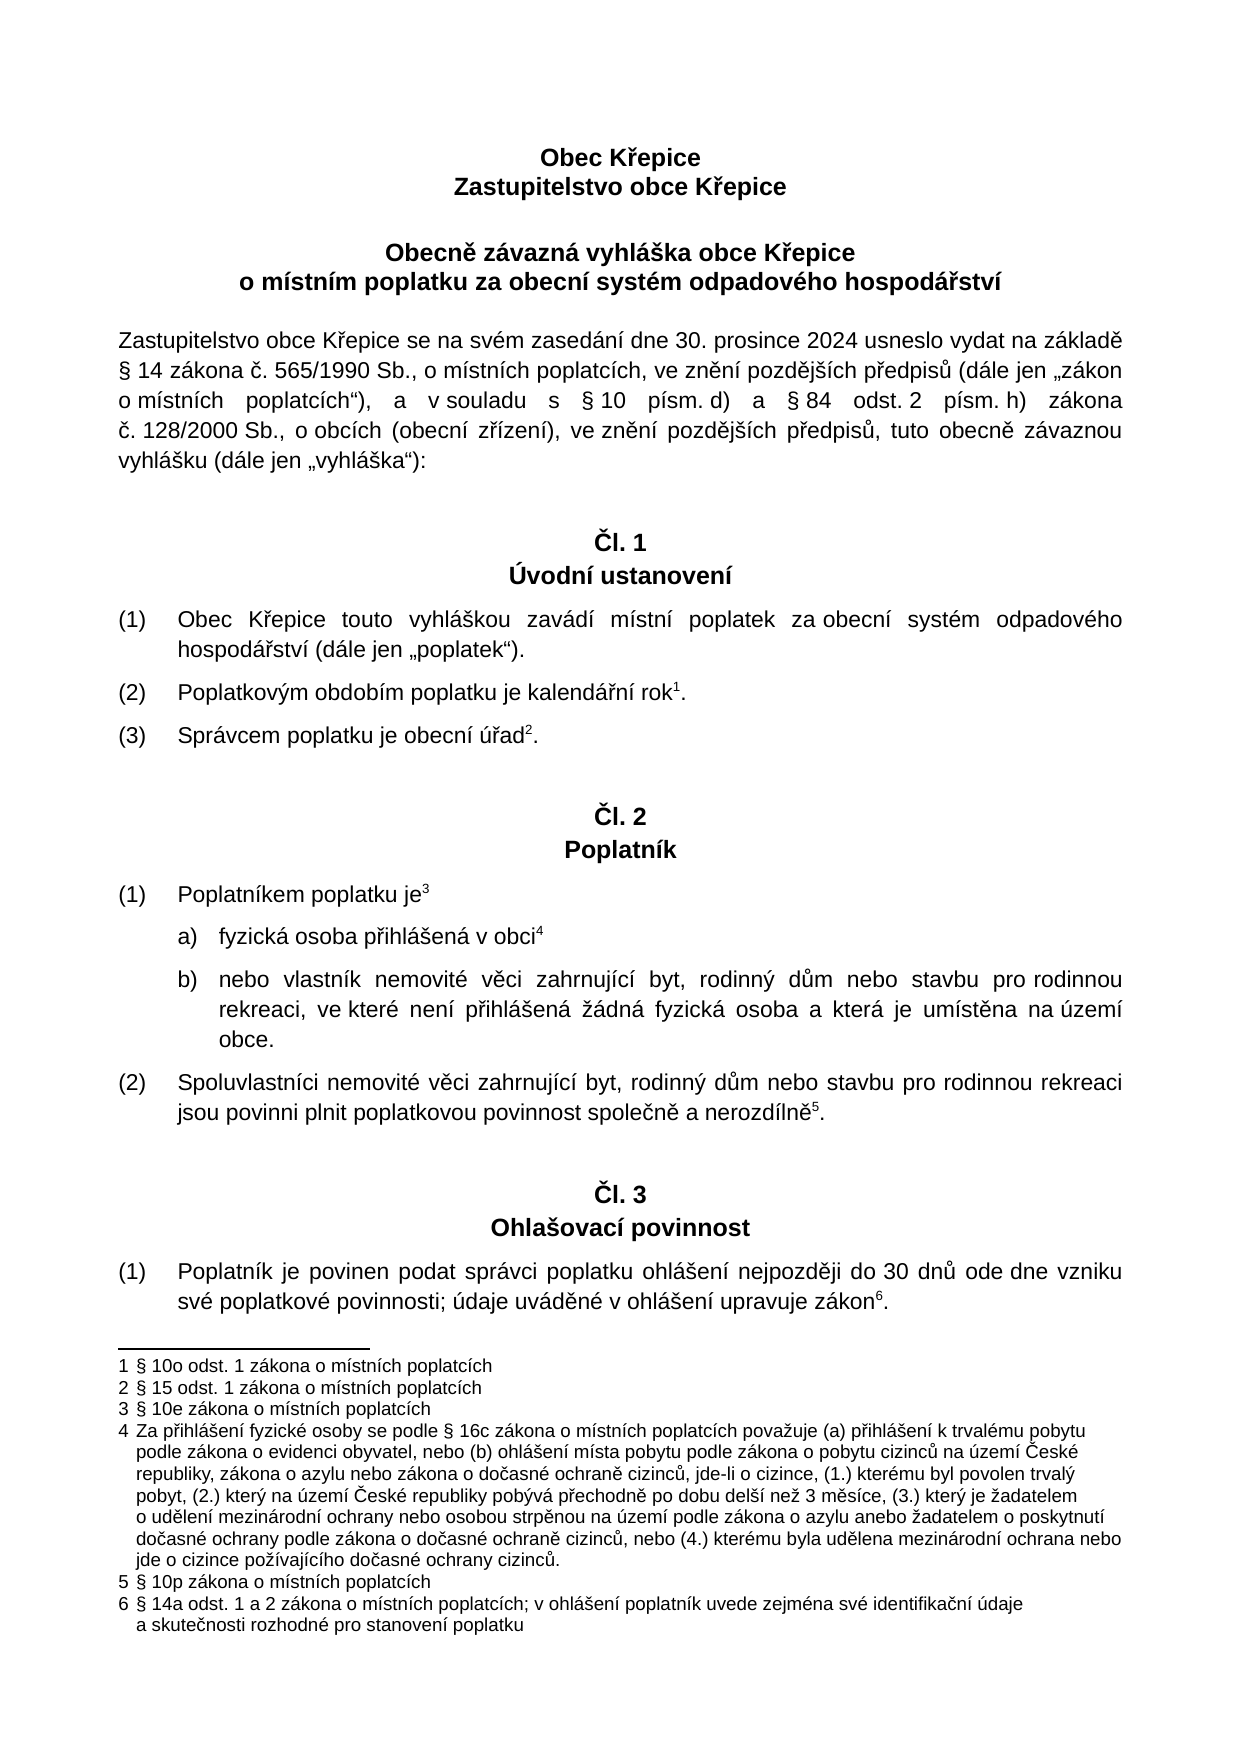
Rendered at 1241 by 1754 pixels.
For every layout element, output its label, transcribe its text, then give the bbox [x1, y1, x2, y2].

list § 15 odst. 1 zákona o místních poplatcích [118, 1377, 1122, 1398]
subtitle Obecně závazná vyhláška obce Křepice o místním poplatku za obecní systém odpadového hospodářství [118, 238, 1122, 295]
list nebo vlastník nemovité věci zahrnující byt, rodinný dům nebo stavbu pro rodinnou rekreaci, ve které není přihlášená žádná fyzická osoba a která je umístěna na území obce. [177, 966, 1122, 1053]
subtitle Čl. 1 Úvodní ustanovení [118, 528, 1122, 589]
subtitle Čl. 2 Poplatník [118, 802, 1122, 864]
subtitle Čl. 3 Ohlašovací povinnost [118, 1179, 1122, 1241]
list § 10p zákona o místních poplatcích [118, 1571, 1122, 1592]
list Za přihlášení fyzické osoby se podle § 16c zákona o místních poplatcích považuje (a) přihlášení k trvalému pobytu podle zákona o evidenci obyvatel, nebo (b) ohlášení místa pobytu podle zákona o pobytu cizinců na území České republiky, zákona o azylu nebo zákona o dočasné ochraně cizinců, jde-li o cizince, (1.) kterému byl povolen trvalý pobyt, (2.) který na území České republiky pobývá přechodně po dobu delší než 3 měsíce, (3.) který je žadatelem o udělení mezinárodní ochrany nebo osobou strpěnou na území podle zákona o azylu anebo žadatelem o poskytnutí dočasné ochrany podle zákona o dočasné ochraně cizinců, nebo (4.) kterému byla udělena mezinárodní ochrana nebo jde o cizince požívajícího dočasné ochrany cizinců. [118, 1420, 1122, 1571]
list fyzická osoba přihlášená v obci [177, 923, 1122, 950]
list Poplatníkem poplatku je [118, 881, 1122, 907]
list § 14a odst. 1 a 2 zákona o místních poplatcích; v ohlášení poplatník uvede zejména své identifikační údaje a skutečnosti rozhodné pro stanovení poplatku [118, 1592, 1122, 1635]
list § 10e zákona o místních poplatcích [118, 1398, 1122, 1420]
list Obec Křepice touto vyhláškou zavádí místní poplatek za obecní systém odpadového hospodářství (dále jen „poplatek“). [118, 606, 1122, 663]
list Poplatkovým obdobím poplatku je kalendářní rok. [118, 679, 1122, 706]
list Poplatník je povinen podat správci poplatku ohlášení nejpozději do 30 dnů ode dne vzniku své poplatkové povinnosti; údaje uváděné v ohlášení upravuje zákon. [118, 1258, 1122, 1315]
list § 10o odst. 1 zákona o místních poplatcích [118, 1355, 1122, 1377]
list Spoluvlastníci nemovité věci zahrnující byt, rodinný dům nebo stavbu pro rodinnou rekreaci jsou povinni plnit poplatkovou povinnost společně a nerozdílně. [118, 1069, 1122, 1126]
text Zastupitelstvo obce Křepice se na svém zasedání dne 30. prosince 2024 usneslo vydat na základě § 14 zákona č. 565/1990 Sb., o místních poplatcích, ve znění pozdějších předpisů (dále jen „zákon o místních poplatcích“), a v souladu s § 10 písm. d) a § 84 odst. 2 písm. h) zákona č. 128/2000 Sb., o obcích (obecní zřízení), ve znění pozdějších předpisů, tuto obecně závaznou vyhlášku (dále jen „vyhláška“): [118, 327, 1122, 474]
title Obec Křepice Zastupitelstvo obce Křepice [118, 143, 1122, 201]
list Správcem poplatku je obecní úřad. [118, 722, 1122, 748]
